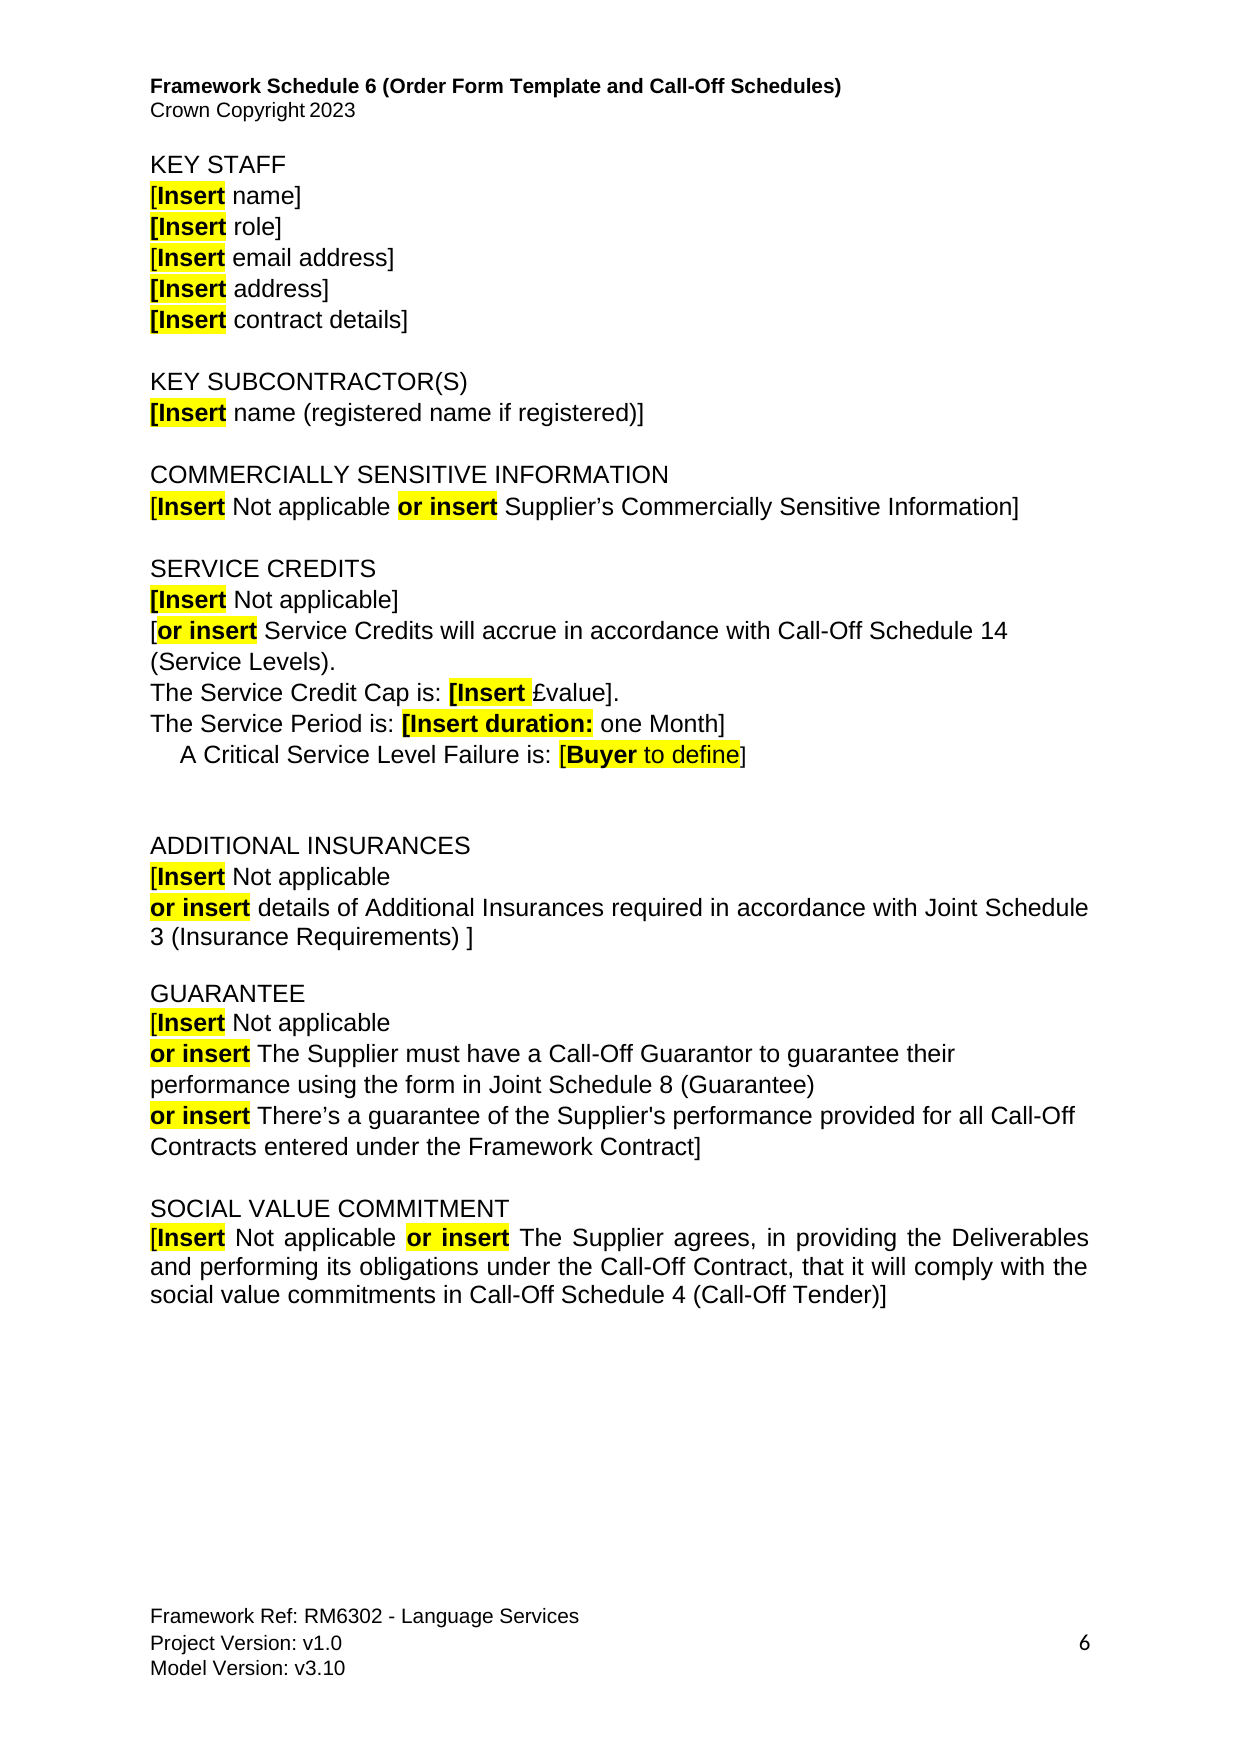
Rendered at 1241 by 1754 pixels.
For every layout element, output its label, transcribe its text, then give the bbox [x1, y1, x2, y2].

text [Insert contract details] [150, 305, 1090, 334]
text [Insert Not applicable [150, 862, 1090, 890]
text or insert There’s a guarantee of the Supplier's performance provided for all Call-Off Contracts entered under the Framework Contract] [150, 1101, 1090, 1161]
text [Insert name] [150, 181, 1090, 210]
text [Insert role] [150, 212, 1090, 241]
text The Service Period is: [Insert duration: one Month] [150, 709, 1090, 737]
text [Insert name (registered name if registered)] [150, 398, 1090, 427]
text [Insert Not applicable [150, 1008, 1090, 1036]
text SERVICE CREDITS [150, 553, 1090, 582]
text The Service Credit Cap is: [Insert £value]. [150, 678, 1090, 706]
text COMMERCIALLY SENSITIVE INFORMATION [150, 460, 1090, 489]
text ADDITIONAL INSURANCES [150, 831, 1090, 859]
text [Insert address] [150, 274, 1090, 303]
text [Insert email address] [150, 243, 1090, 272]
text [or insert Service Credits will accrue in accordance with Call-Off Schedule 14 (Service Levels). [150, 616, 1090, 675]
text or insert details of Additional Insurances required in accordance with Joint Schedule 3 (Insurance Requirements) ] [150, 893, 1090, 950]
text [Insert Not applicable or insert The Supplier agrees, in providing the Deliverables and performing its obligations under the Call-Off Contract, that it will comply with the social value commitments in Call-Off Schedule 4 (Call-Off Tender)] [150, 1223, 1090, 1309]
text A Critical Service Level Failure is: [Buyer to define] [179, 740, 1090, 768]
text SOCIAL VALUE COMMITMENT [150, 1194, 1090, 1223]
text [Insert Not applicable] [150, 584, 1090, 613]
text KEY SUBCONTRACTOR(S) [150, 367, 1090, 396]
text GUARANTEE [150, 979, 1090, 1008]
text KEY STAFF [150, 150, 1090, 179]
text or insert The Supplier must have a Call-Off Guarantor to guarantee their performance using the form in Joint Schedule 8 (Guarantee) [150, 1039, 1090, 1098]
text [Insert Not applicable or insert Supplier’s Commercially Sensitive Information] [150, 491, 1090, 520]
